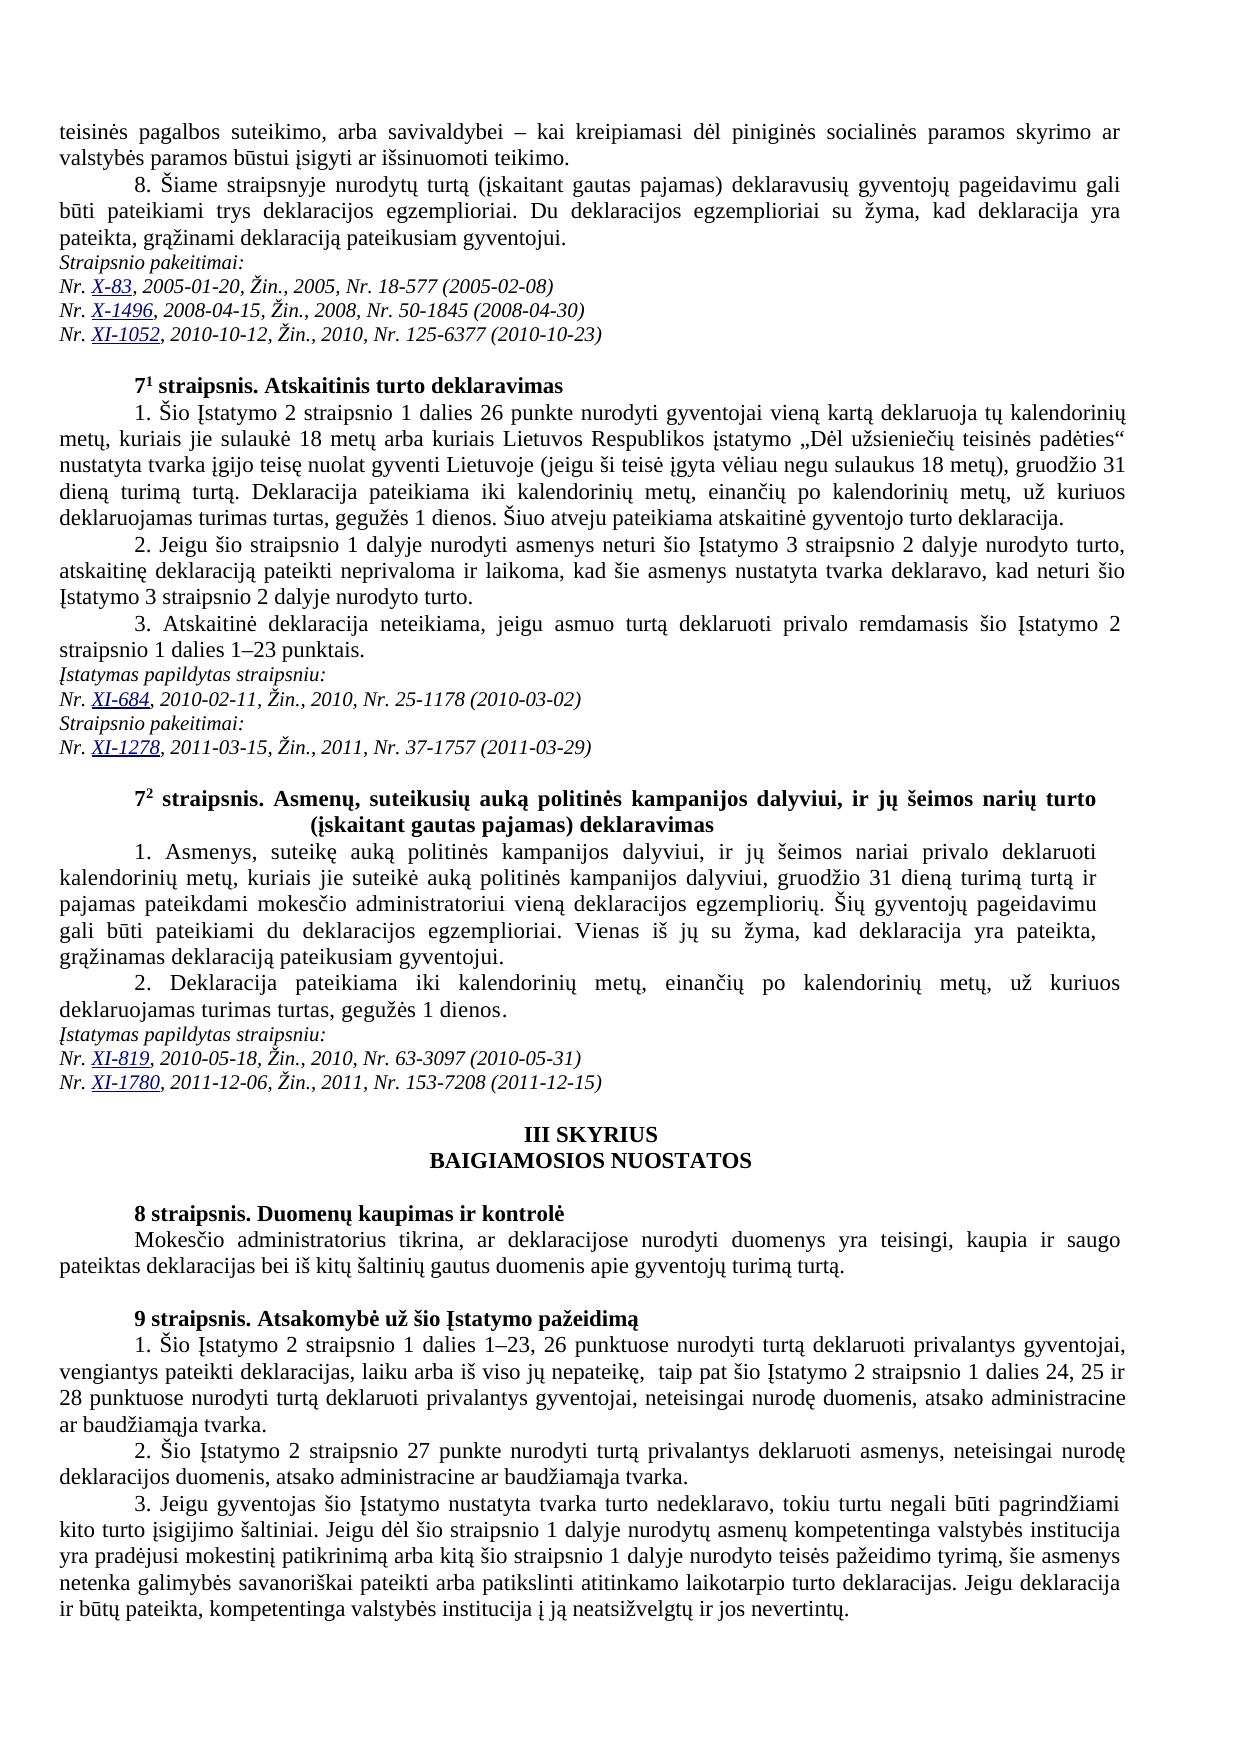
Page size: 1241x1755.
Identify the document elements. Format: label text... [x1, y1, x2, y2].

text 1. Šio Įstatymo 2 straipsnio 1 dalies 26 punkte nurodyti gyventojai vieną kartą deklaruoja tų kalendorinių metų, kuriais jie sulaukė 18 metų arba kuriais Lietuvos Respublikos įstatymo „Dėl užsieniečių teisinės padėties“ nustatyta tvarka įgijo teisę nuolat gyventi Lietuvoje (jeigu ši teisė įgyta vėliau negu sulaukus 18 metų), gruodžio 31 dieną turimą turtą. Deklaracija pateikiama iki kalendorinių metų, einančių po kalendorinių metų, už kuriuos deklaruojamas turimas turtas, gegužės 1 dienos. Šiuo atveju pateikiama atskaitinė gyventojo turto deklaracija. [59, 399, 1127, 531]
text 3. Jeigu gyventojas šio Įstatymo nustatyta tvarka turto nedeklaravo, tokiu turtu negali būti pagrindžiami kito turto įsigijimo šaltiniai. Jeigu dėl šio straipsnio 1 dalyje nurodytų asmenų kompetentinga valstybės institucija yra pradėjusi mokestinį patikrinimą arba kitą šio straipsnio 1 dalyje nurodyto teisės pažeidimo tyrimą, šie asmenys netenka galimybės savanoriškai pateikti arba patikslinti atitinkamo laikotarpio turto deklaracijas. Jeigu deklaracija ir būtų pateikta, kompetentinga valstybės institucija į ją neatsižvelgtų ir jos nevertintų. [59, 1490, 1122, 1621]
text Įstatymas papildytas straipsniu: [59, 1022, 1122, 1046]
text 8. Šiame straipsnyje nurodytų turtą (įskaitant gautas pajamas) deklaravusių gyventojų pageidavimu gali būti pateikiami trys deklaracijos egzemplioriai. Du deklaracijos egzemplioriai su žyma, kad deklaracija yra pateikta, grąžinami deklaraciją pateikusiam gyventojui. [59, 171, 1122, 250]
text 2. Šio Įstatymo 2 straipsnio 27 punkte nurodyti turtą privalantys deklaruoti asmenys, neteisingai nurodę deklaracijos duomenis, atsako administracine ar baudžiamąja tvarka. [59, 1437, 1127, 1490]
text 2. Deklaracija pateikiama iki kalendorinių metų, einančių po kalendorinių metų, už kuriuos deklaruojamas turimas turtas, gegužės 1 dienos. [59, 969, 1122, 1022]
text Straipsnio pakeitimai: [59, 250, 1122, 274]
text 9 straipsnis. Atsakomybė už šio Įstatymo pažeidimą [59, 1305, 1127, 1332]
text 72 straipsnis. Asmenų, suteikusių auką politinės kampanijos dalyviui, ir jų šeimos narių turto (įskaitant gautas pajamas) deklaravimas [134, 785, 1099, 838]
text BAIGIAMOSIOS NUOSTATOS [59, 1147, 1122, 1173]
text Nr. X-1496, 2008-04-15, Žin., 2008, Nr. 50-1845 (2008-04-30) [59, 298, 1122, 322]
text 3. Atskaitinė deklaracija neteikiama, jeigu asmuo turtą deklaruoti privalo remdamasis šio Įstatymo 2 straipsnio 1 dalies 1–23 punktais. [59, 610, 1122, 662]
text 1. Asmenys, suteikę auką politinės kampanijos dalyviui, ir jų šeimos nariai privalo deklaruoti kalendorinių metų, kuriais jie suteikė auką politinės kampanijos dalyviui, gruodžio 31 dieną turimą turtą ir pajamas pateikdami mokesčio administratoriui vieną deklaracijos egzempliorių. Šių gyventojų pageidavimu gali būti pateikiami du deklaracijos egzemplioriai. Vienas iš jų su žyma, kad deklaracija yra pateikta, grąžinamas deklaraciją pateikusiam gyventojui. [59, 838, 1099, 969]
text teisinės pagalbos suteikimo, arba savivaldybei – kai kreipiamasi dėl piniginės socialinės paramos skyrimo ar valstybės paramos būstui įsigyti ar išsinuomoti teikimo. [59, 118, 1122, 171]
text Mokesčio administratorius tikrina, ar deklaracijose nurodyti duomenys yra teisingi, kaupia ir saugo pateiktas deklaracijas bei iš kitų šaltinių gautus duomenis apie gyventojų turimą turtą. [59, 1226, 1122, 1279]
text Nr. XI-1780, 2011-12-06, Žin., 2011, Nr. 153-7208 (2011-12-15) [59, 1070, 1122, 1094]
text Straipsnio pakeitimai: [59, 711, 1122, 734]
text III SKYRIUS [59, 1121, 1122, 1147]
text 1. Šio Įstatymo 2 straipsnio 1 dalies 1–23, 26 punktuose nurodyti turtą deklaruoti privalantys gyventojai, vengiantys pateikti deklaracijas, laiku arba iš viso jų nepateikę, taip pat šio Įstatymo 2 straipsnio 1 dalies 24, 25 ir 28 punktuose nurodyti turtą deklaruoti privalantys gyventojai, neteisingai nurodę duomenis, atsako administracine ar baudžiamąja tvarka. [59, 1332, 1127, 1437]
text Nr. XI-1278, 2011-03-15, Žin., 2011, Nr. 37-1757 (2011-03-29) [59, 734, 1122, 759]
text Įstatymas papildytas straipsniu: [59, 662, 1122, 686]
text 71 straipsnis. Atskaitinis turto deklaravimas [59, 372, 1127, 399]
text Nr. XI-1052, 2010-10-12, Žin., 2010, Nr. 125-6377 (2010-10-23) [59, 322, 1122, 346]
text Nr. XI-819, 2010-05-18, Žin., 2010, Nr. 63-3097 (2010-05-31) [59, 1046, 1122, 1070]
text 8 straipsnis. Duomenų kaupimas ir kontrolė [59, 1200, 1122, 1226]
text 2. Jeigu šio straipsnio 1 dalyje nurodyti asmenys neturi šio Įstatymo 3 straipsnio 2 dalyje nurodyto turto, atskaitinę deklaraciją pateikti neprivaloma ir laikoma, kad šie asmenys nustatyta tvarka deklaravo, kad neturi šio Įstatymo 3 straipsnio 2 dalyje nurodyto turto. [59, 531, 1127, 610]
text Nr. X-83, 2005-01-20, Žin., 2005, Nr. 18-577 (2005-02-08) [59, 274, 1122, 298]
text Nr. XI-684, 2010-02-11, Žin., 2010, Nr. 25-1178 (2010-03-02) [59, 686, 1122, 711]
